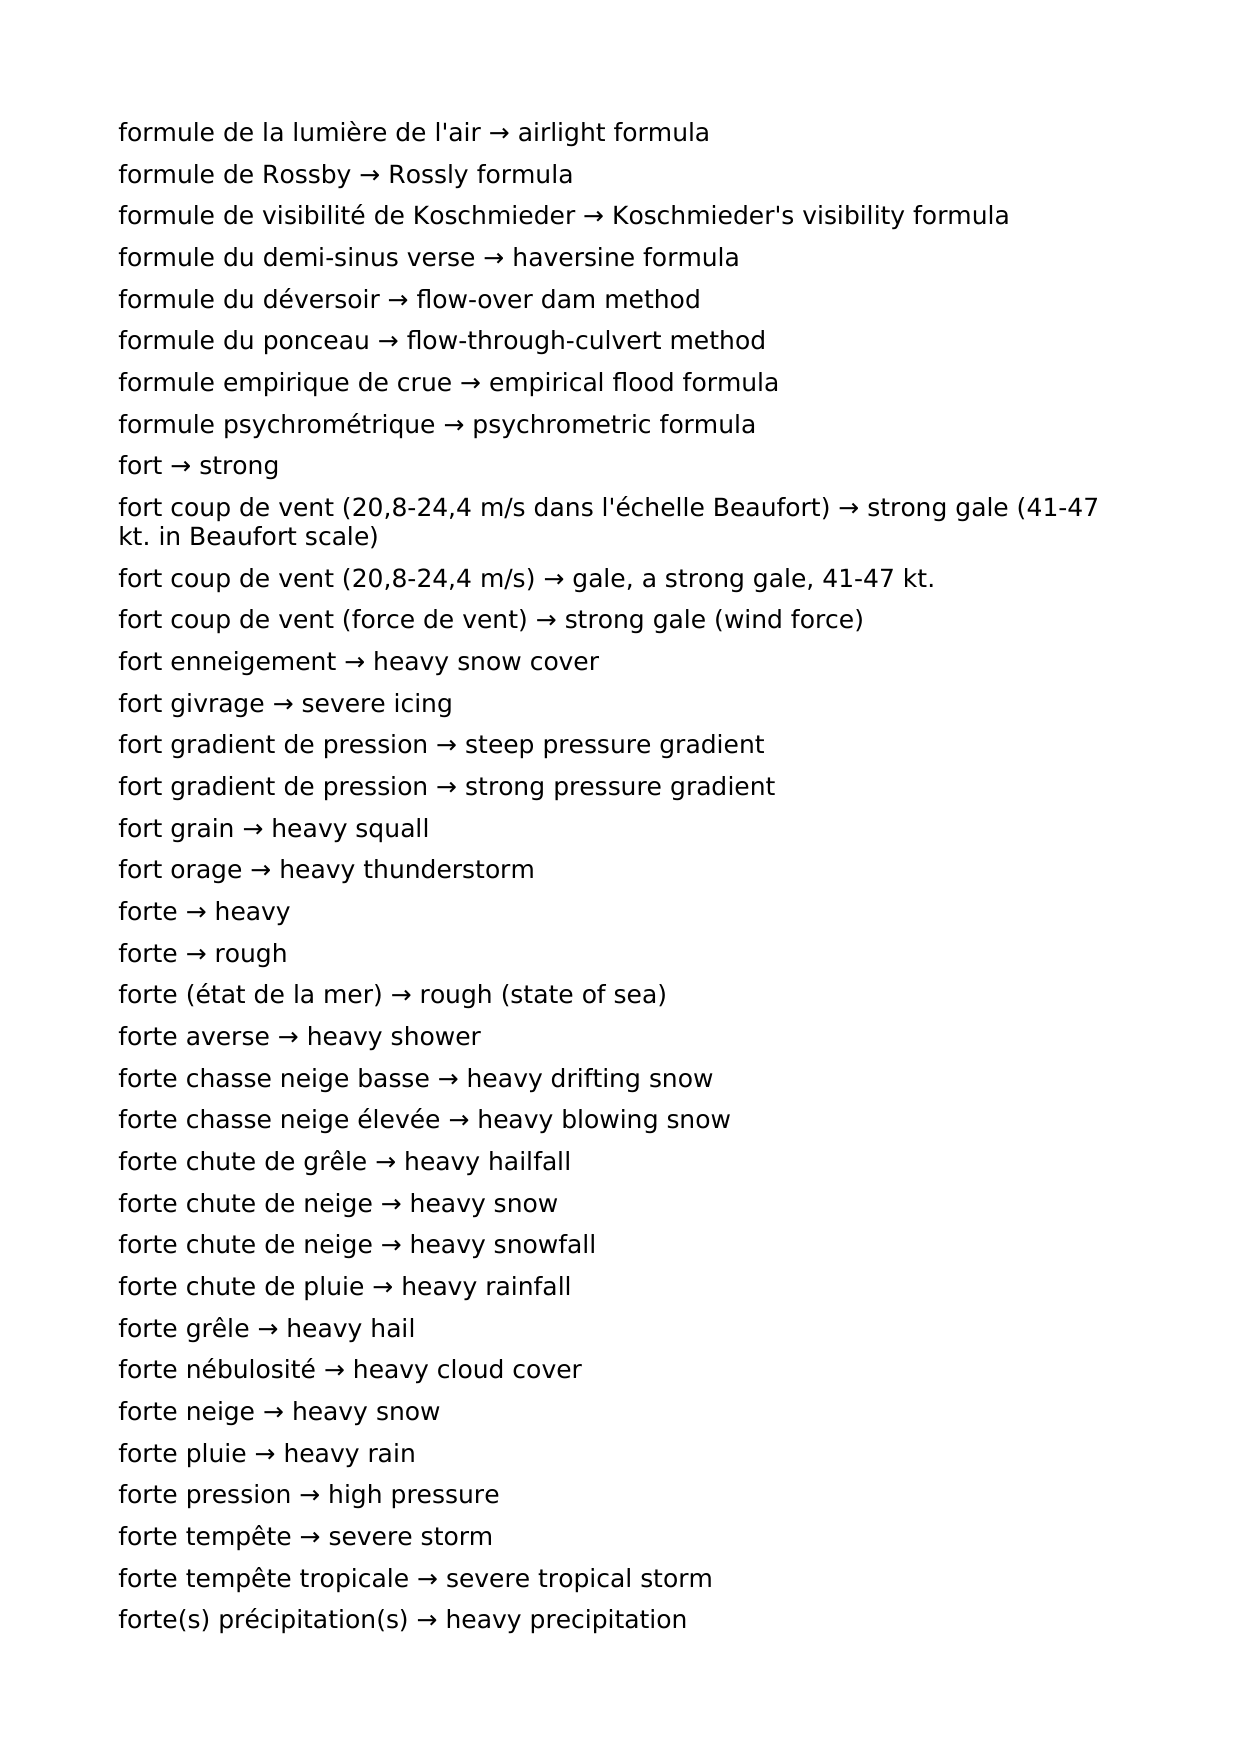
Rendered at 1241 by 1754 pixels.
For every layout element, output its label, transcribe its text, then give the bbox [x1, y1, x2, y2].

text formule du demi-sinus verse → haversine formula [118, 243, 1122, 272]
text fort gradient de pression → steep pressure gradient [118, 731, 1122, 760]
text formule de la lumière de l'air → airlight formula [118, 118, 1122, 147]
text forte chute de neige → heavy snow [118, 1189, 1122, 1218]
text fort grain → heavy squall [118, 814, 1122, 843]
text fort orage → heavy thunderstorm [118, 856, 1122, 885]
text forte chute de neige → heavy snowfall [118, 1231, 1122, 1260]
text forte pluie → heavy rain [118, 1439, 1122, 1468]
text fort coup de vent (20,8-24,4 m/s) → gale, a strong gale, 41-47 kt. [118, 564, 1122, 593]
text formule psychrométrique → psychrometric formula [118, 410, 1122, 439]
text fort coup de vent (force de vent) → strong gale (wind force) [118, 606, 1122, 635]
text formule de Rossby → Rossly formula [118, 160, 1122, 189]
text formule du déversoir → flow-over dam method [118, 285, 1122, 314]
text forte tempête tropicale → severe tropical storm [118, 1564, 1122, 1593]
text forte tempête → severe storm [118, 1522, 1122, 1551]
text forte chasse neige basse → heavy drifting snow [118, 1064, 1122, 1093]
text fort coup de vent (20,8-24,4 m/s dans l'échelle Beaufort) → strong gale (41-47 kt. in Beaufort scale) [118, 493, 1122, 551]
text forte chute de grêle → heavy hailfall [118, 1147, 1122, 1176]
text forte (état de la mer) → rough (state of sea) [118, 981, 1122, 1010]
text forte → heavy [118, 897, 1122, 926]
text forte → rough [118, 939, 1122, 968]
text fort enneigement → heavy snow cover [118, 647, 1122, 676]
text formule de visibilité de Koschmieder → Koschmieder's visibility formula [118, 201, 1122, 231]
text forte chasse neige élevée → heavy blowing snow [118, 1106, 1122, 1135]
text forte grêle → heavy hail [118, 1314, 1122, 1343]
text fort → strong [118, 451, 1122, 481]
text forte pression → high pressure [118, 1481, 1122, 1510]
text formule empirique de crue → empirical flood formula [118, 368, 1122, 397]
text forte averse → heavy shower [118, 1022, 1122, 1051]
text forte neige → heavy snow [118, 1397, 1122, 1426]
text fort gradient de pression → strong pressure gradient [118, 772, 1122, 801]
text forte nébulosité → heavy cloud cover [118, 1356, 1122, 1385]
text forte chute de pluie → heavy rainfall [118, 1272, 1122, 1301]
text forte(s) précipitation(s) → heavy precipitation [118, 1606, 1122, 1635]
text fort givrage → severe icing [118, 689, 1122, 718]
text formule du ponceau → flow-through-culvert method [118, 326, 1122, 356]
